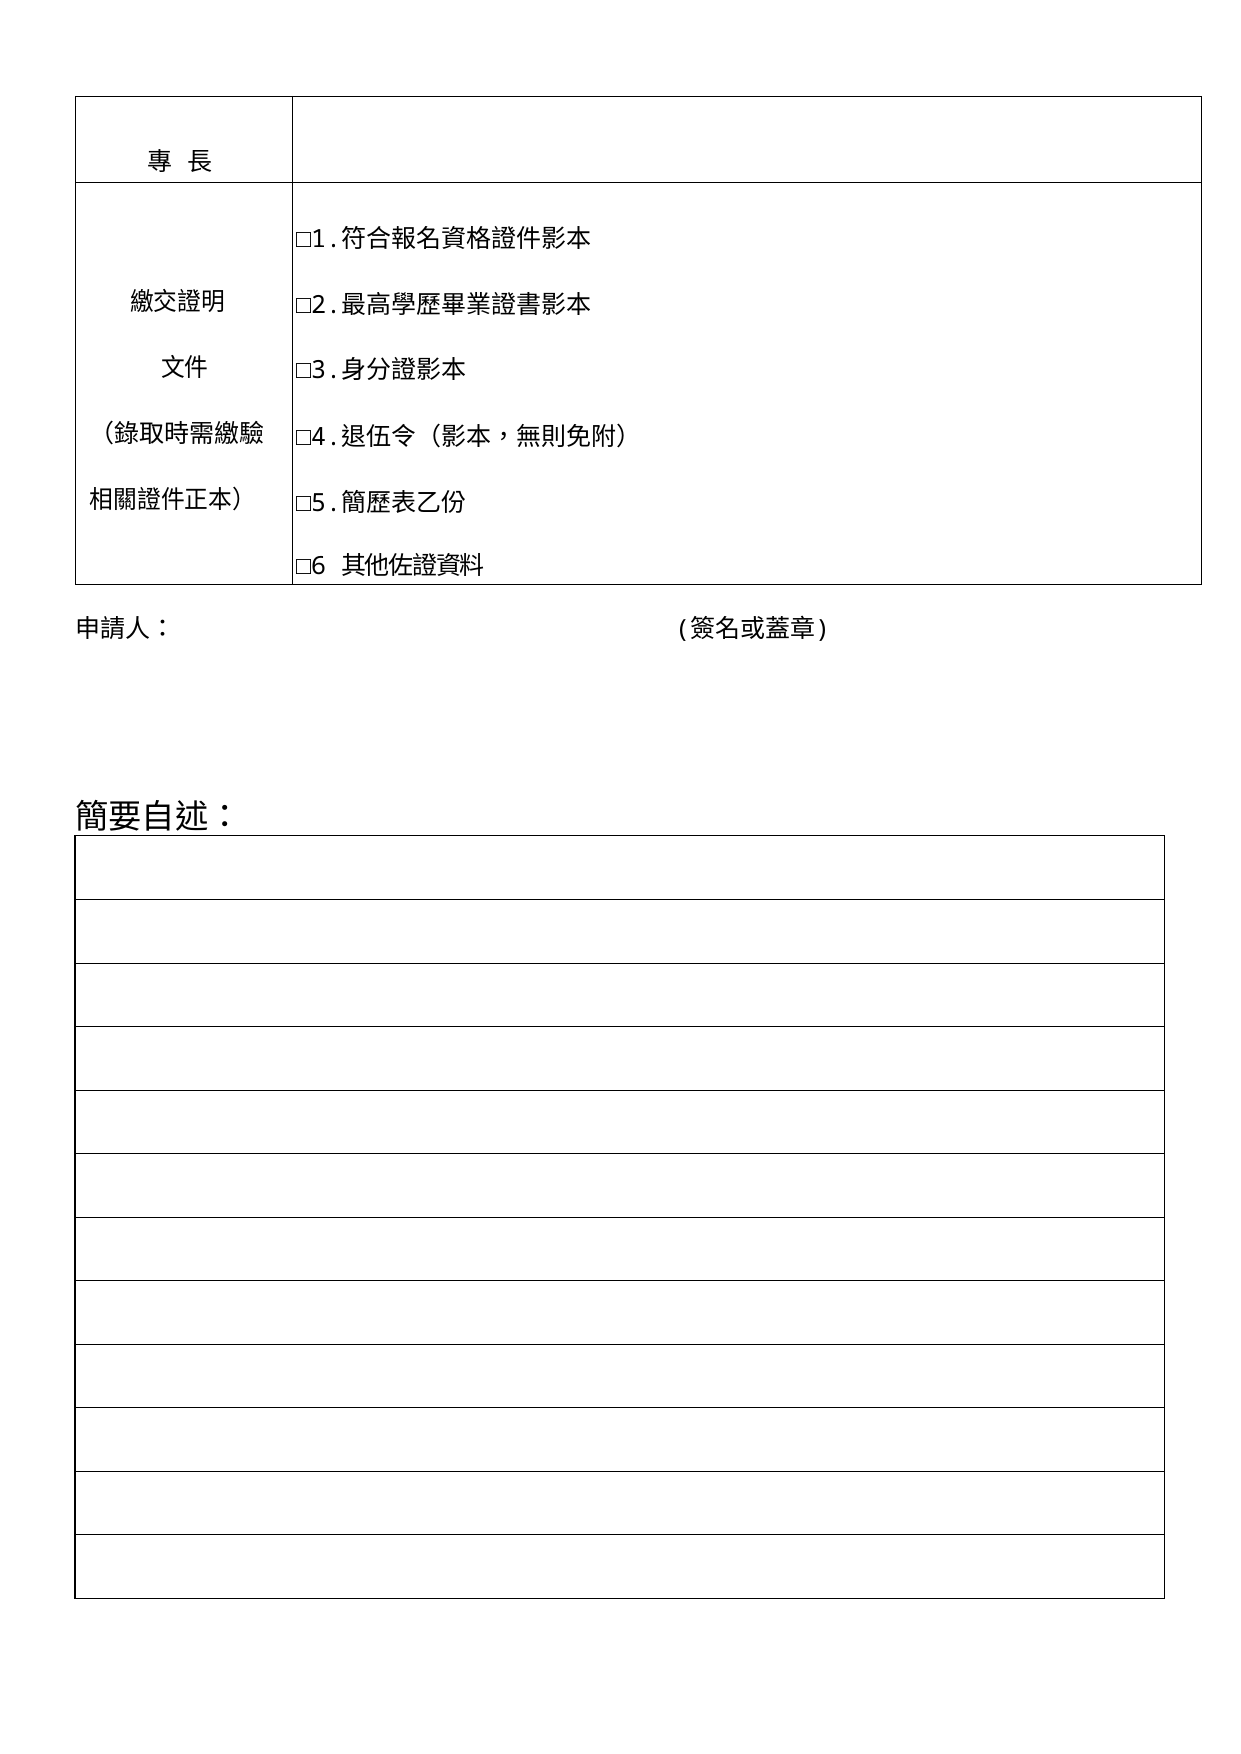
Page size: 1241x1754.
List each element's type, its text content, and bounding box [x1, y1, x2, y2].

table_cell [76, 1027, 1164, 1089]
table_cell 繳交證明 [76, 258, 292, 323]
table_cell [76, 183, 292, 257]
table_cell （錄取時需繳驗 [76, 390, 292, 456]
text 簡要自述： [75, 773, 1165, 835]
table_cell □2.最高學歷畢業證書影本 [293, 258, 1201, 323]
table_header [76, 836, 1164, 899]
text 申請人： (簽名或蓋章) [75, 585, 1165, 648]
table_cell 專 長 [76, 97, 292, 182]
table_cell 相關證件正本） [76, 456, 292, 584]
table_cell [76, 1218, 1164, 1280]
table_cell [76, 900, 1164, 962]
table_cell □3.身分證影本 [293, 324, 1201, 389]
table_cell □5.簡歷表乙份 □6 其他佐證資料 [293, 456, 1201, 584]
table_cell [76, 1345, 1164, 1407]
table_cell [76, 1091, 1164, 1153]
table_cell [293, 97, 1201, 182]
table_cell [76, 964, 1164, 1026]
table_cell [76, 1472, 1164, 1534]
table_cell □4.退伍令（影本，無則免附） [293, 390, 1201, 456]
table_cell 文件 [76, 324, 292, 389]
table_cell [76, 1535, 1164, 1598]
table_cell □1.符合報名資格證件影本 [293, 183, 1201, 257]
table_cell [76, 1154, 1164, 1217]
table_cell [76, 1281, 1164, 1344]
table_cell [76, 1408, 1164, 1471]
